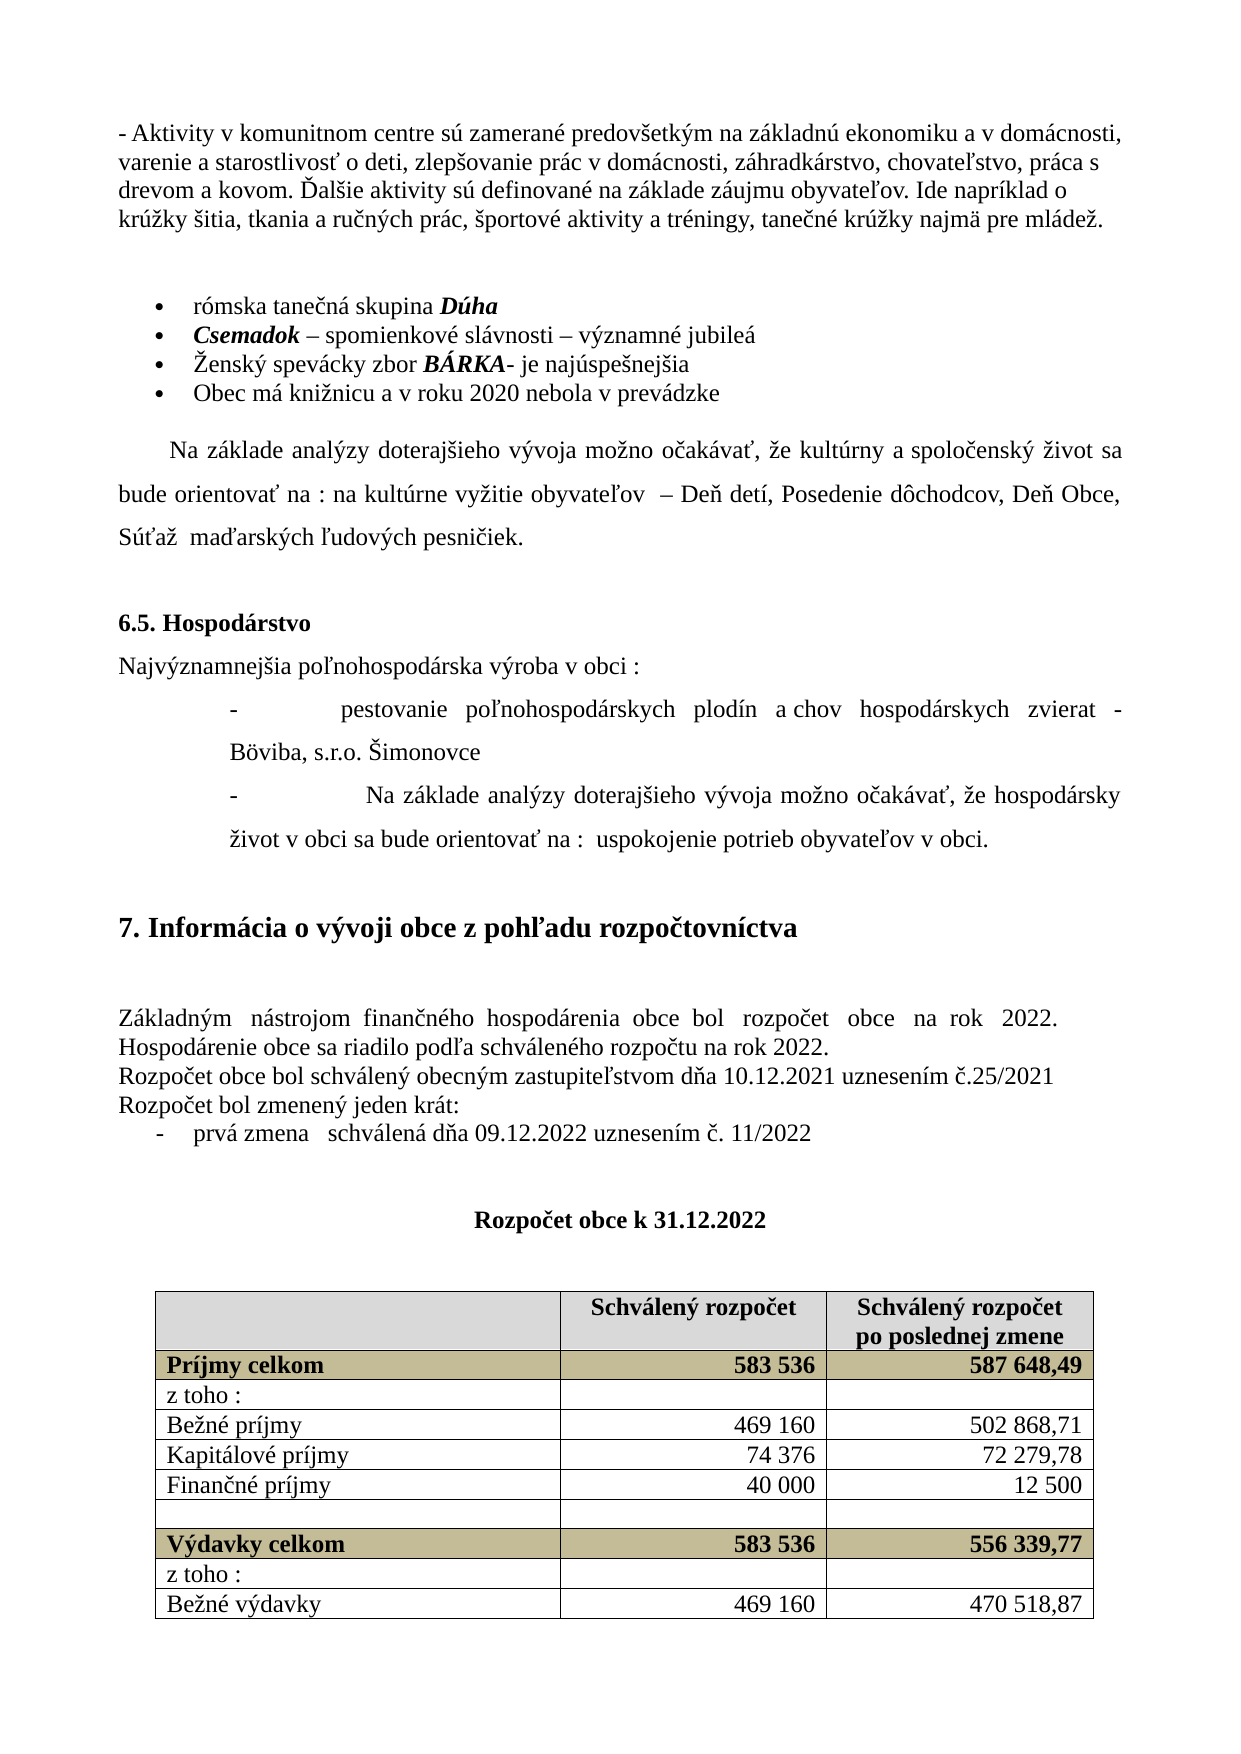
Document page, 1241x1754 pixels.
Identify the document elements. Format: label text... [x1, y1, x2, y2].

table_cell 72 279,78 [827, 1440, 1093, 1469]
text Hospodárenie obce sa riadilo podľa schváleného rozpočtu na rok 2022. [118, 1032, 1122, 1061]
table_cell [561, 1559, 826, 1588]
table_cell 556 339,77 [827, 1529, 1093, 1558]
list Ženský spevácky zbor BÁRKA- je najúspešnejšia [156, 349, 1122, 378]
table_cell 469 160 [561, 1589, 826, 1618]
table_cell Bežné príjmy [156, 1410, 560, 1439]
table_cell 74 376 [561, 1440, 826, 1469]
table_cell Bežné výdavky [156, 1589, 560, 1618]
table_cell 502 868,71 [827, 1410, 1093, 1439]
table_cell [561, 1500, 826, 1528]
table_cell [561, 1380, 826, 1409]
list rómska tanečná skupina Dúha [156, 291, 1122, 320]
table_cell [827, 1380, 1093, 1409]
text Rozpočet bol zmenený jeden krát: [118, 1090, 1122, 1118]
table_cell Výdavky celkom [156, 1529, 560, 1558]
text Najvýznamnejšia poľnohospodárska výroba v obci : [118, 651, 1122, 680]
table_cell 470 518,87 [827, 1589, 1093, 1618]
list Csemadok – spomienkové slávnosti – významné jubileá [156, 320, 1122, 349]
table_cell Kapitálové príjmy [156, 1440, 560, 1469]
table_header Schválený rozpočet [561, 1292, 826, 1349]
text Rozpočet obce bol schválený obecným zastupiteľstvom dňa 10.12.2021 uznesením č.25/2021 [118, 1061, 1122, 1090]
table_cell 12 500 [827, 1470, 1093, 1498]
table_cell [156, 1500, 560, 1528]
list Informácia o vývoji obce z pohľadu rozpočtovníctva [118, 910, 1122, 943]
table_header [156, 1292, 560, 1349]
list Na základe analýzy doterajšieho vývoja možno očakávať, že hospodársky život v obci sa bude orientovať na : uspokojenie potrieb obyvateľov v obci. [229, 781, 1122, 852]
table_cell 583 536 [561, 1351, 826, 1379]
text Na základe analýzy doterajšieho vývoja možno očakávať, že kultúrny a spoločenský život sa bude orientovať na : na kultúrne vyžitie obyvateľov – Deň detí, Posedenie dôchodcov, Deň Obce, Súťaž maďarských ľudových pesničiek. [118, 436, 1122, 551]
list prvá zmena schválená dňa 09.12.2022 uznesením č. 11/2022 [156, 1118, 1122, 1147]
text Základným nástrojom finančného hospodárenia obce bol rozpočet obce na rok 2022. [118, 1003, 1122, 1032]
table_header Schválený rozpočet po poslednej zmene [827, 1292, 1093, 1349]
list Hospodárstvo [118, 608, 1122, 637]
table_cell z toho : [156, 1380, 560, 1409]
table_cell [827, 1559, 1093, 1588]
table_cell Príjmy celkom [156, 1351, 560, 1379]
table_cell 469 160 [561, 1410, 826, 1439]
text - Aktivity v komunitnom centre sú zamerané predovšetkým na základnú ekonomiku a v domácnosti, varenie a starostlivosť o deti, zlepšovanie prác v domácnosti, záhradkárstvo, chovateľstvo, práca s drevom a kovom. Ďalšie aktivity sú definované na základe záujmu obyvateľov. Ide napríklad o krúžky šitia, tkania a ručných prác, športové aktivity a tréningy, tanečné krúžky najmä pre mládež. [118, 118, 1122, 233]
list Obec má knižnicu a v roku 2020 nebola v prevádzke [156, 378, 1122, 406]
table_cell z toho : [156, 1559, 560, 1588]
table_cell Finančné príjmy [156, 1470, 560, 1498]
table_cell [827, 1500, 1093, 1528]
table_cell 40 000 [561, 1470, 826, 1498]
table_cell 583 536 [561, 1529, 826, 1558]
list pestovanie poľnohospodárskych plodín a chov hospodárskych zvierat - Böviba, s.r.o. Šimonovce [229, 694, 1122, 766]
text Rozpočet obce k 31.12.2022 [118, 1205, 1122, 1233]
table_cell 587 648,49 [827, 1351, 1093, 1379]
